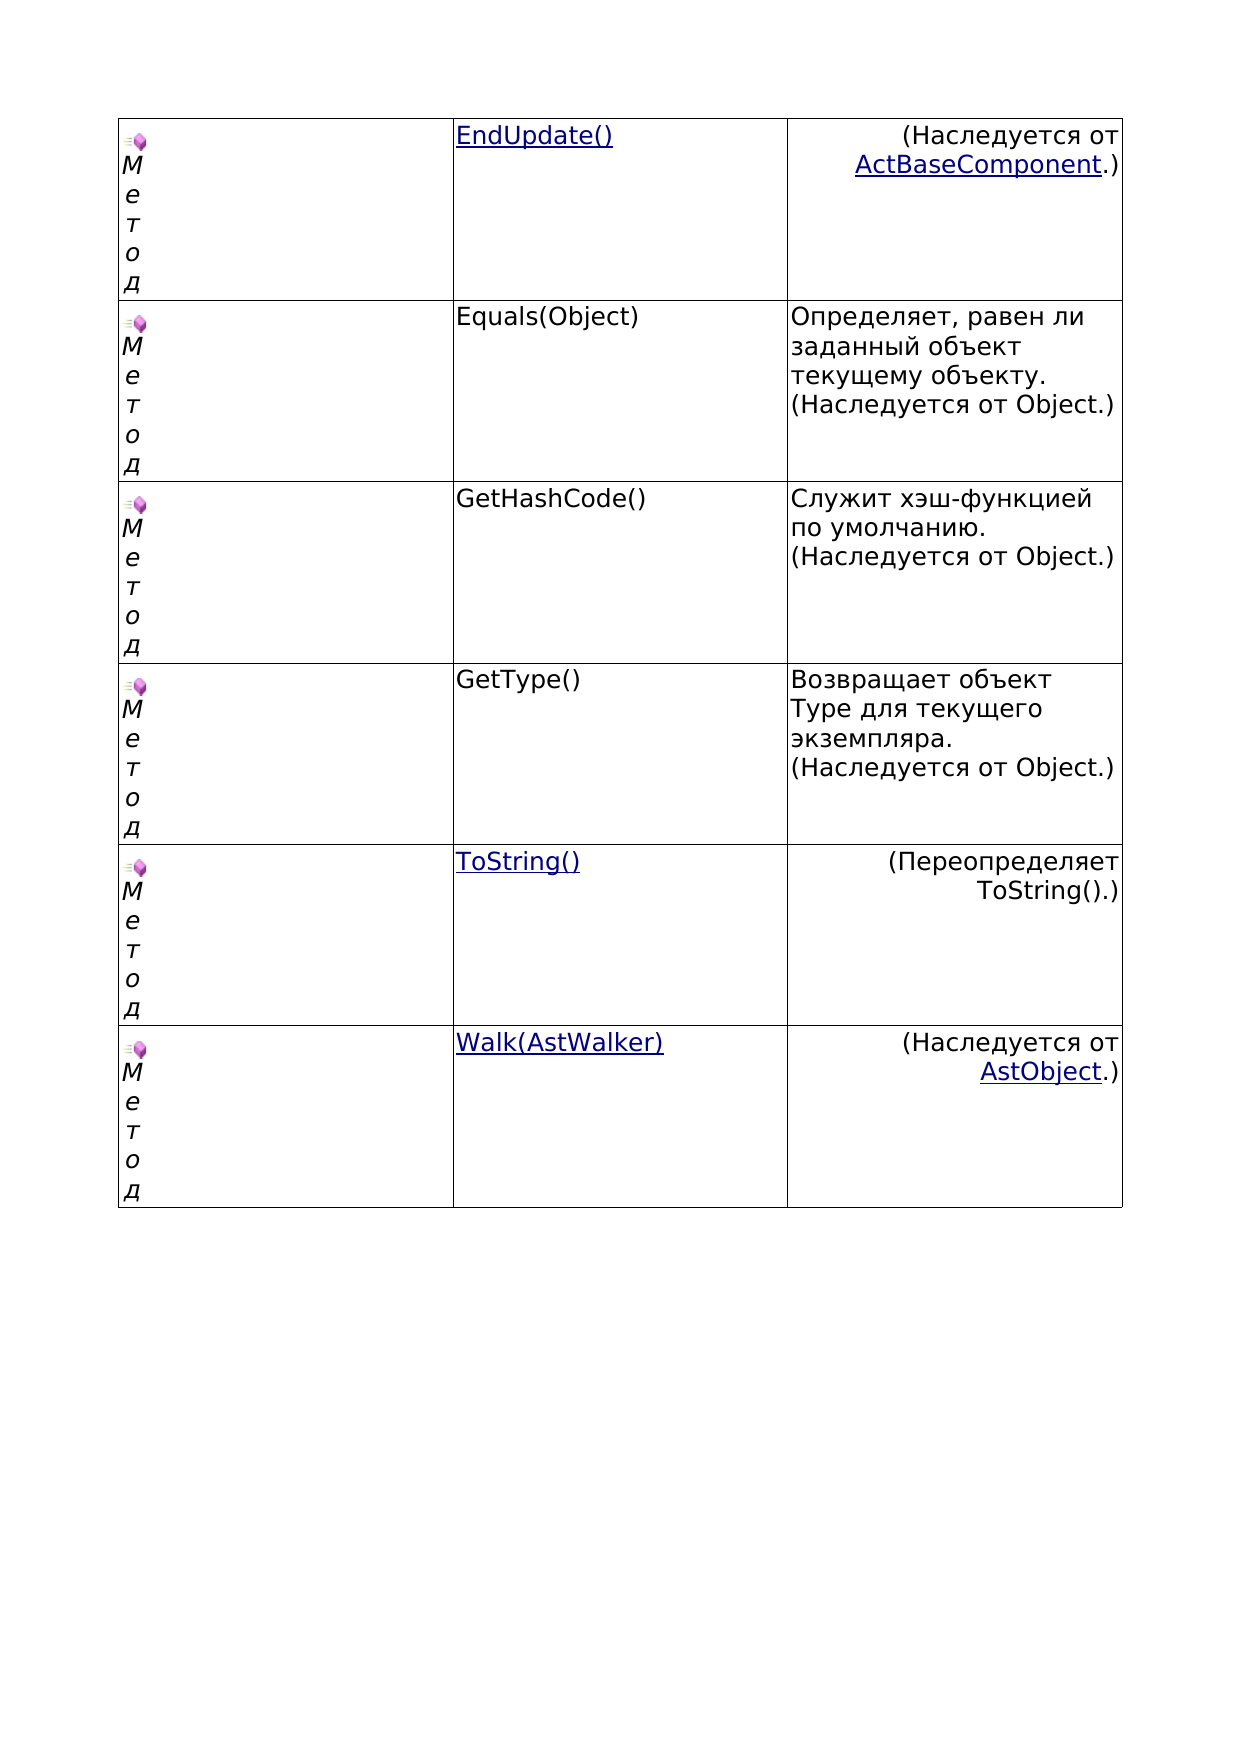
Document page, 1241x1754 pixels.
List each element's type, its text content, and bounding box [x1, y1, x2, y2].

table_cell Walk(AstWalker) [454, 1026, 787, 1207]
table_cell Возвращает объект Type для текущего экземпляра. (Наследуется от Object.) [788, 664, 1122, 844]
table_cell (Переопределяет ToString().) [788, 845, 1122, 1025]
table_cell GetType() [454, 664, 787, 844]
picture [121, 859, 147, 877]
table_cell GetHashCode() [454, 482, 787, 662]
table_cell (Наследуется от ActBaseComponent.) [788, 119, 1122, 299]
table_cell [119, 301, 453, 481]
picture [121, 496, 147, 514]
table_cell [119, 845, 453, 1025]
table_cell [119, 119, 453, 299]
picture [121, 1041, 147, 1059]
picture [121, 133, 147, 151]
table_cell Служит хэш-функцией по умолчанию. (Наследуется от Object.) [788, 482, 1122, 662]
table_cell [119, 664, 453, 844]
table_cell EndUpdate() [454, 119, 787, 299]
table_cell Equals(Object) [454, 301, 787, 481]
table_cell [119, 482, 453, 662]
table_cell ToString() [454, 845, 787, 1025]
table_cell [119, 1026, 453, 1207]
picture [121, 315, 147, 333]
table_cell (Наследуется от AstObject.) [788, 1026, 1122, 1207]
picture [121, 678, 147, 696]
table_cell Определяет, равен ли заданный объект текущему объекту. (Наследуется от Object.) [788, 301, 1122, 481]
